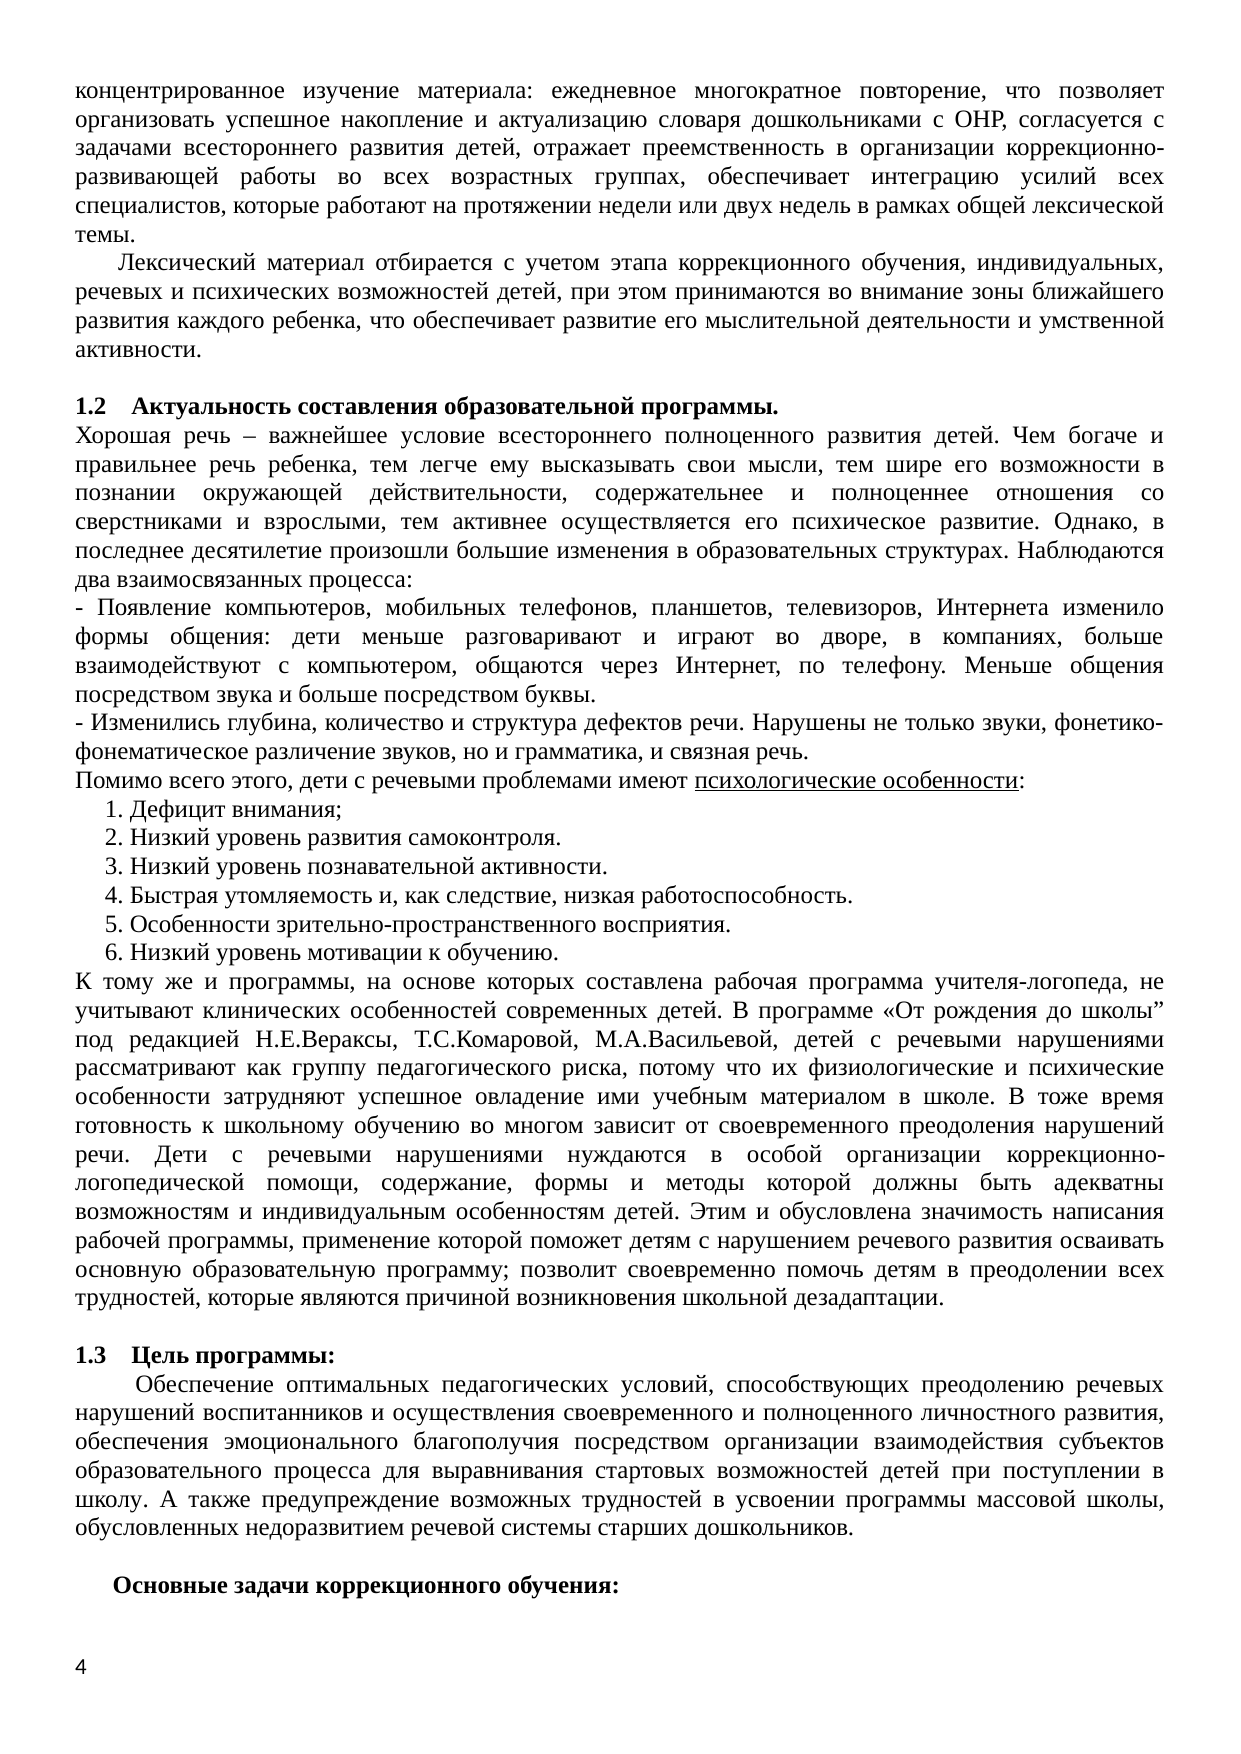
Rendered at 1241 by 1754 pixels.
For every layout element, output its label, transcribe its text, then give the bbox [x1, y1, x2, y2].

text 5. Особенности зрительно-пространственного восприятия. [104, 909, 1165, 937]
subtitle Основные задачи коррекционного обучения: [75, 1570, 1165, 1599]
text Хорошая речь – важнейшее условие всестороннего полноценного развития детей. Чем богаче и правильнее речь ребенка, тем легче ему высказывать свои мысли, тем шире его возможности в познании окружающей действительности, содержательнее и полноценнее отношения со сверстниками и взрослыми, тем активнее осуществляется его психическое развитие. Однако, в последнее десятилетие произошли большие изменения в образовательных структурах. Наблюдаются два взаимосвязанных процесса: [75, 420, 1165, 592]
text 3. Низкий уровень познавательной активности. [104, 851, 1165, 880]
text 1.3 Цель программы: [75, 1340, 1165, 1369]
text - Изменились глубина, количество и структура дефектов речи. Нарушены не только звуки, фонетико-фонематическое различение звуков, но и грамматика, и связная речь. [75, 707, 1165, 765]
text 2. Низкий уровень развития самоконтроля. [104, 822, 1165, 851]
text Лексический материал отбирается с учетом этапа коррекционного обучения, индивидуальных, речевых и психических возможностей детей, при этом принимаются во внимание зоны ближайшего развития каждого ребенка, что обеспечивает развитие его мыслительной деятельности и умственной активности. [75, 247, 1165, 362]
text 1.2 Актуальность составления образовательной программы. [75, 391, 1165, 420]
text 6. Низкий уровень мотивации к обучению. [104, 937, 1165, 966]
text - Появление компьютеров, мобильных телефонов, планшетов, телевизоров, Интернета изменило формы общения: дети меньше разговаривают и играют во дворе, в компаниях, больше взаимодействуют с компьютером, общаются через Интернет, по телефону. Меньше общения посредством звука и больше посредством буквы. [75, 592, 1165, 707]
text К тому же и программы, на основе которых составлена рабочая программа учителя-логопеда, не учитывают клинических особенностей современных детей. В программе «От рождения до школы” под редакцией Н.Е.Вераксы, Т.С.Комаровой, М.А.Васильевой, детей с речевыми нарушениями рассматривают как группу педагогического риска, потому что их физиологические и психические особенности затрудняют успешное овладение ими учебным материалом в школе. В тоже время готовность к школьному обучению во многом зависит от своевременного преодоления нарушений речи. Дети с речевыми нарушениями нуждаются в особой организации коррекционно-логопедической помощи, содержание, формы и методы которой должны быть адекватны возможностям и индивидуальным особенностям детей. Этим и обусловлена значимость написания рабочей программы, применение которой поможет детям с нарушением речевого развития осваивать основную образовательную программу; позволит своевременно помочь детям в преодолении всех трудностей, которые являются причиной возникновения школьной дезадаптации. [75, 966, 1165, 1311]
text Помимо всего этого, дети с речевыми проблемами имеют психологические особенности: [75, 765, 1165, 794]
text концентрированное изучение материала: ежедневное многократное повторение, что позволяет организовать успешное накопление и актуализацию словаря дошкольниками с ОНР, согласуется с задачами всестороннего развития детей, отражает преемственность в организации коррекционно-развивающей работы во всех возрастных группах, обеспечивает интеграцию усилий всех специалистов, которые работают на протяжении недели или двух недель в рамках общей лексической темы. [75, 75, 1165, 247]
text 1. Дефицит внимания; [104, 794, 1165, 822]
text Обеспечение оптимальных педагогических условий, способствующих преодолению речевых нарушений воспитанников и осуществления своевременного и полноценного личностного развития, обеспечения эмоционального благополучия посредством организации взаимодействия субъектов образовательного процесса для выравнивания стартовых возможностей детей при поступлении в школу. А также предупреждение возможных трудностей в усвоении программы массовой школы, обусловленных недоразвитием речевой системы старших дошкольников. [75, 1369, 1165, 1541]
text 4. Быстрая утомляемость и, как следствие, низкая работоспособность. [104, 880, 1165, 909]
